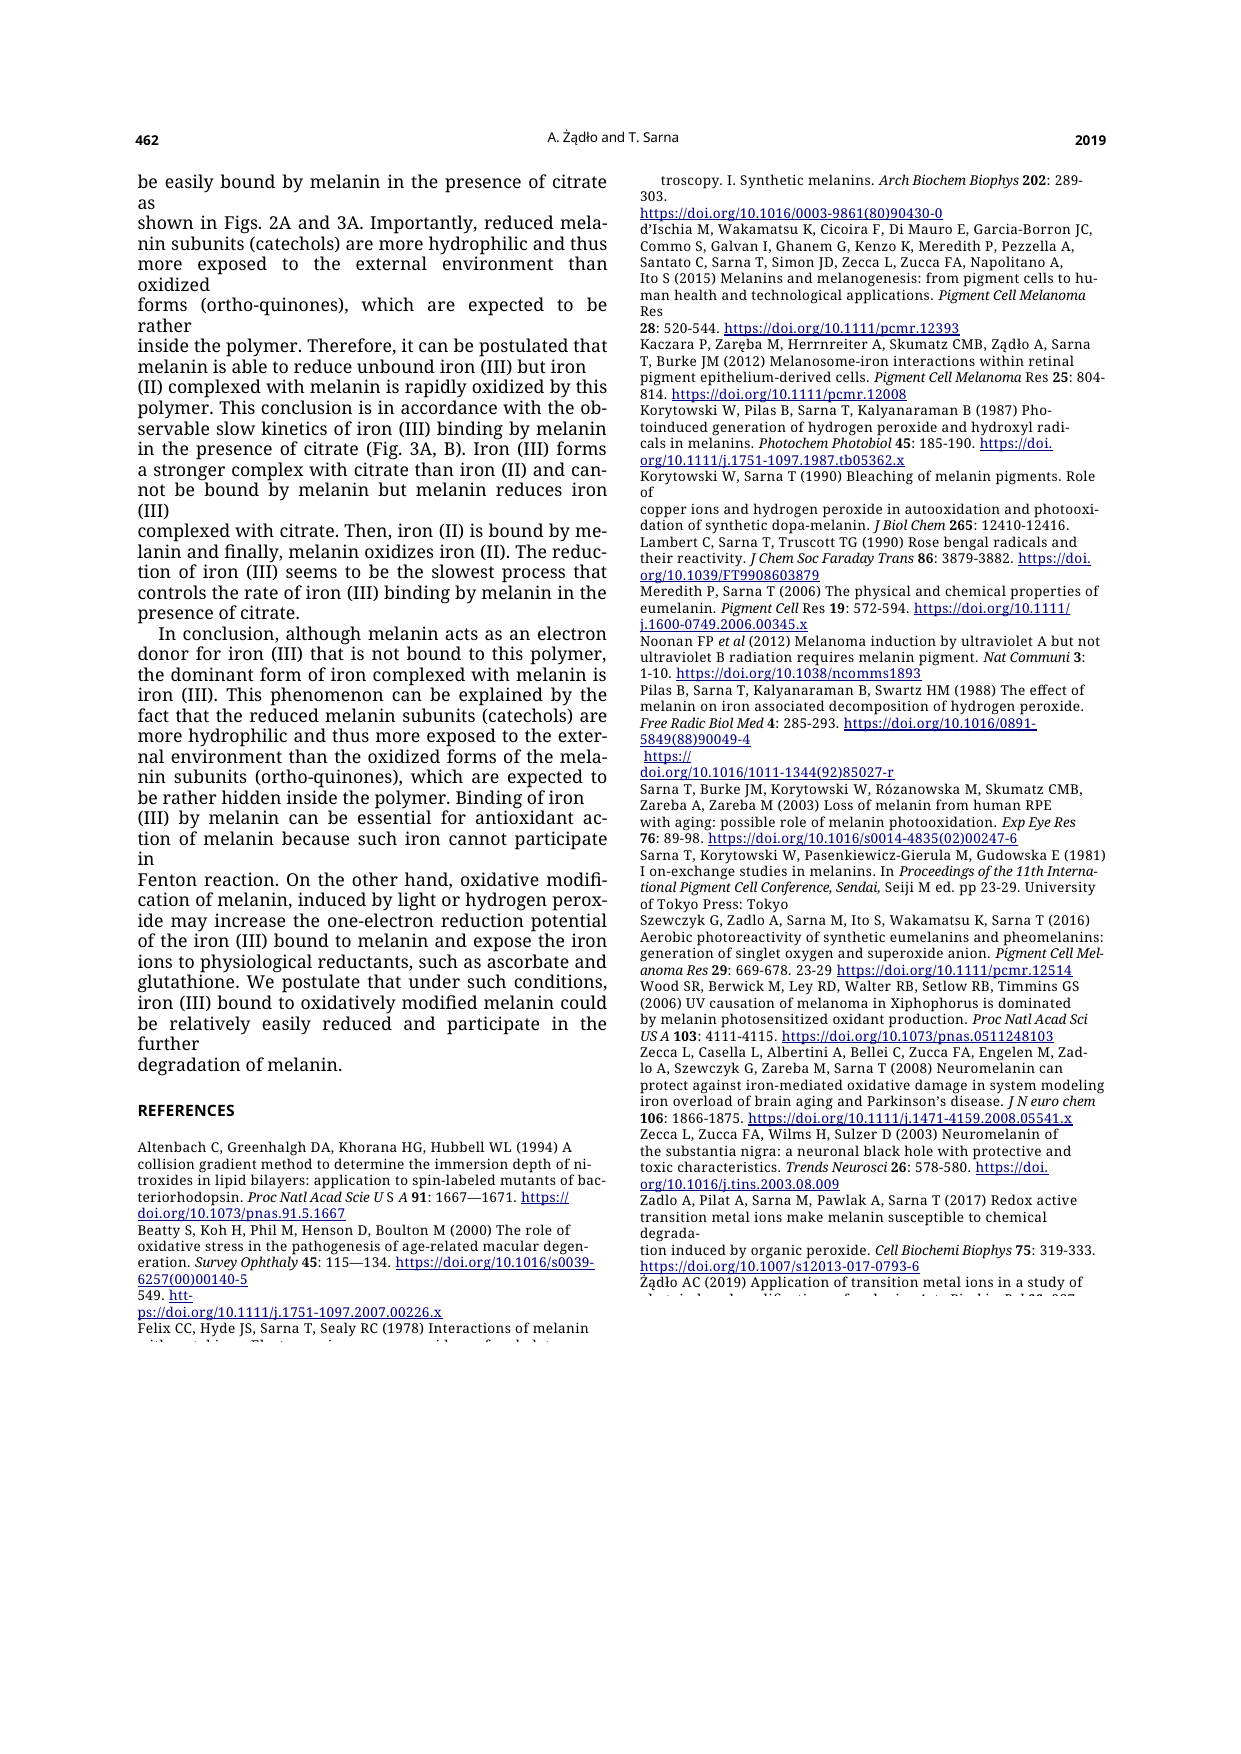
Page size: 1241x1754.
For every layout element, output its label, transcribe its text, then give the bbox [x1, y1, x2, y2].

subtitle REFERENCES [137, 1104, 610, 1120]
list by melanin can be essential for antioxidant ac- tion of melanin because such iron cannot participate in Fenton reaction. On the other hand, oxidative modifi- cation of melanin, induced by light or hydrogen perox- ide may increase the one-electron reduction potential of the iron (III) bound to melanin and expose the iron ions to physiological reductants, such as ascorbate and glutathione. We postulate that under such conditions, iron (III) bound to oxidatively modified melanin could be relatively easily reduced and participate in the further degradation of melanin. [137, 808, 608, 1075]
text Brenner M, Hearing VJ (2008) The protective role of melanin against UV damage in human skin. Photochemi Photobiol 84: 539—549. htt- ps://doi.org/10.1111/j.1751-1097.2007.00226.x Felix CC, Hyde JS, Sarna T, Sealy RC (1978) Interactions of melanin with metal ions. Electron spin resonance evidence for chelate com- plexes of metal ions with free radicals. J Am Chem Soc 100: 3922— 3926. https://doi.org/10.1021/ja00480a044 Froncisz W, Sarna T, Hyde JS (1980) Cu2+probe of metal-ion bind- ing sites in melanin using electron paramagnetic resonance spec- [137, 1288, 608, 1342]
list complexed with melanin is rapidly oxidized by this polymer. This conclusion is in accordance with the ob- servable slow kinetics of iron (III) binding by melanin in the presence of citrate (Fig. 3A, B). Iron (III) forms a stronger complex with citrate than iron (II) and can- not be bound by melanin but melanin reduces iron (III) complexed with citrate. Then, iron (II) is bound by me- lanin and finally, melanin oxidizes iron (II). The reduc- tion of iron (III) seems to be the slowest process that controls the rate of iron (III) binding by melanin in the presence of citrate. [137, 377, 608, 624]
text troscopy. I. Synthetic melanins. Arch Biochem Biophys 202: 289-303. https://doi.org/10.1016/0003-9861(80)90430-0 d’Ischia M, Wakamatsu K, Cicoira F, Di Mauro E, Garcia-Borron JC, Commo S, Galvan I, Ghanem G, Kenzo K, Meredith P, Pezzella A, Santato C, Sarna T, Simon JD, Zecca L, Zucca FA, Napolitano A, Ito S (2015) Melanins and melanogenesis: from pigment cells to hu- man health and technological applications. Pigment Cell Melanoma Res 28: 520-544. https://doi.org/10.1111/pcmr.12393 Kaczara P, Zaręba M, Herrnreiter A, Skumatz CMB, Ządło A, Sarna T, Burke JM (2012) Melanosome-iron interactions within retinal pigment epithelium-derived cells. Pigment Cell Melanoma Res 25: 804- 814. https://doi.org/10.1111/pcmr.12008 Korytowski W, Pilas B, Sarna T, Kalyanaraman B (1987) Pho- toinduced generation of hydrogen peroxide and hydroxyl radi- cals in melanins. Photochem Photobiol 45: 185-190. https://doi. org/10.1111/j.1751-1097.1987.tb05362.x Korytowski W, Sarna T (1990) Bleaching of melanin pigments. Role of copper ions and hydrogen peroxide in autooxidation and photooxi- dation of synthetic dopa-melanin. J Biol Chem 265: 12410-12416. Lambert C, Sarna T, Truscott TG (1990) Rose bengal radicals and their reactivity. J Chem Soc Faraday Trans 86: 3879-3882. https://doi. org/10.1039/FT9908603879 Meredith P, Sarna T (2006) The physical and chemical properties of eumelanin. Pigment Cell Res 19: 572-594. https://doi.org/10.1111/ j.1600-0749.2006.00345.x Noonan FP et al (2012) Melanoma induction by ultraviolet A but not ultraviolet B radiation requires melanin pigment. Nat Communi 3: 1-10. https://doi.org/10.1038/ncomms1893 Pilas B, Sarna T, Kalyanaraman B, Swartz HM (1988) The effect of melanin on iron associated decomposition of hydrogen peroxide. Free Radic Biol Med 4: 285-293. https://doi.org/10.1016/0891- 5849(88)90049-4 [640, 172, 1111, 748]
text Sarna T (1992) Properties and function of the ocular melanin - a pho- tobiophysical view. J Photochem Photobiol B, Biol 12: 215-258. https:// doi.org/10.1016/1011-1344(92)85027-r Sarna T, Burke JM, Korytowski W, Rózanowska M, Skumatz CMB, Zareba A, Zareba M (2003) Loss of melanin from human RPE with aging: possible role of melanin photooxidation. Exp Eye Res 76: 89-98. https://doi.org/10.1016/s0014-4835(02)00247-6 Sarna T, Korytowski W, Pasenkiewicz-Gierula M, Gudowska E (1981) I on-exchange studies in melanins. In Proceedings of the 11th Interna- tional Pigment Cell Conference, Sendai, Seiji M ed. pp 23-29. University of Tokyo Press: Tokyo Szewczyk G, Zadlo A, Sarna M, Ito S, Wakamatsu K, Sarna T (2016) Aerobic photoreactivity of synthetic eumelanins and pheomelanins: generation of singlet oxygen and superoxide anion. Pigment Cell Mel- anoma Res 29: 669-678. 23-29 https://doi.org/10.1111/pcmr.12514 Wood SR, Berwick M, Ley RD, Walter RB, Setlow RB, Timmins GS (2006) UV causation of melanoma in Xiphophorus is dominated by melanin photosensitized oxidant production. Proc Natl Acad Sci US A 103: 4111-4115. https://doi.org/10.1073/pnas.0511248103 Zecca L, Casella L, Albertini A, Bellei C, Zucca FA, Engelen M, Zad- lo A, Szewczyk G, Zareba M, Sarna T (2008) Neuromelanin can protect against iron-mediated oxidative damage in system modeling iron overload of brain aging and Parkinson’s disease. J N euro chem 106: 1866-1875. https://doi.org/10.1111/j.1471-4159.2008.05541.x Zecca L, Zucca FA, Wilms H, Sulzer D (2003) Neuromelanin of the substantia nigra: a neuronal black hole with protective and toxic characteristics. Trends Neurosci 26: 578-580. https://doi. org/10.1016/j.tins.2003.08.009 Zadlo A, Pilat A, Sarna M, Pawlak A, Sarna T (2017) Redox active transition metal ions make melanin susceptible to chemical degrada- tion induced by organic peroxide. Cell Biochemi Biophys 75: 319-333. https://doi.org/10.1007/s12013-017-0793-6 Żądło AC (2019) Application of transition metal ions in a study of photoinduced modifications of melanin. Acta Biochim Pol 66: 237- 241. https://doi.org/10.18388/abp.2018_2802 [640, 748, 1111, 1295]
text 462 [135, 135, 164, 148]
text A. Żądło and T. Sarna [547, 132, 701, 145]
text In conclusion, although melanin acts as an electron donor for iron (III) that is not bound to this polymer, the dominant form of iron complexed with melanin is iron (III). This phenomenon can be explained by the fact that the reduced melanin subunits (catechols) are more hydrophilic and thus more exposed to the exter- nal environment than the oxidized forms of the mela- nin subunits (ortho-quinones), which are expected to be rather hidden inside the polymer. Binding of iron [137, 624, 608, 808]
text Altenbach C, Greenhalgh DA, Khorana HG, Hubbell WL (1994) A collision gradient method to determine the immersion depth of ni- troxides in lipid bilayers: application to spin-labeled mutants of bac- teriorhodopsin. Proc Natl Acad Scie U S A 91: 1667—1671. https:// doi.org/10.1073/pnas.91.5.1667 Beatty S, Koh H, Phil M, Henson D, Boulton M (2000) The role of oxidative stress in the pathogenesis of age-related macular degen- eration. Survey Ophthaly 45: 115—134. https://doi.org/10.1016/s0039- 6257(00)00140-5 [137, 1139, 608, 1288]
text 2019 [1075, 135, 1113, 148]
text be easily bound by melanin in the presence of citrate as shown in Figs. 2A and 3A. Importantly, reduced mela- nin subunits (catechols) are more hydrophilic and thus more exposed to the external environment than oxidized forms (ortho-quinones), which are expected to be rather inside the polymer. Therefore, it can be postulated that melanin is able to reduce unbound iron (III) but iron [137, 172, 608, 377]
